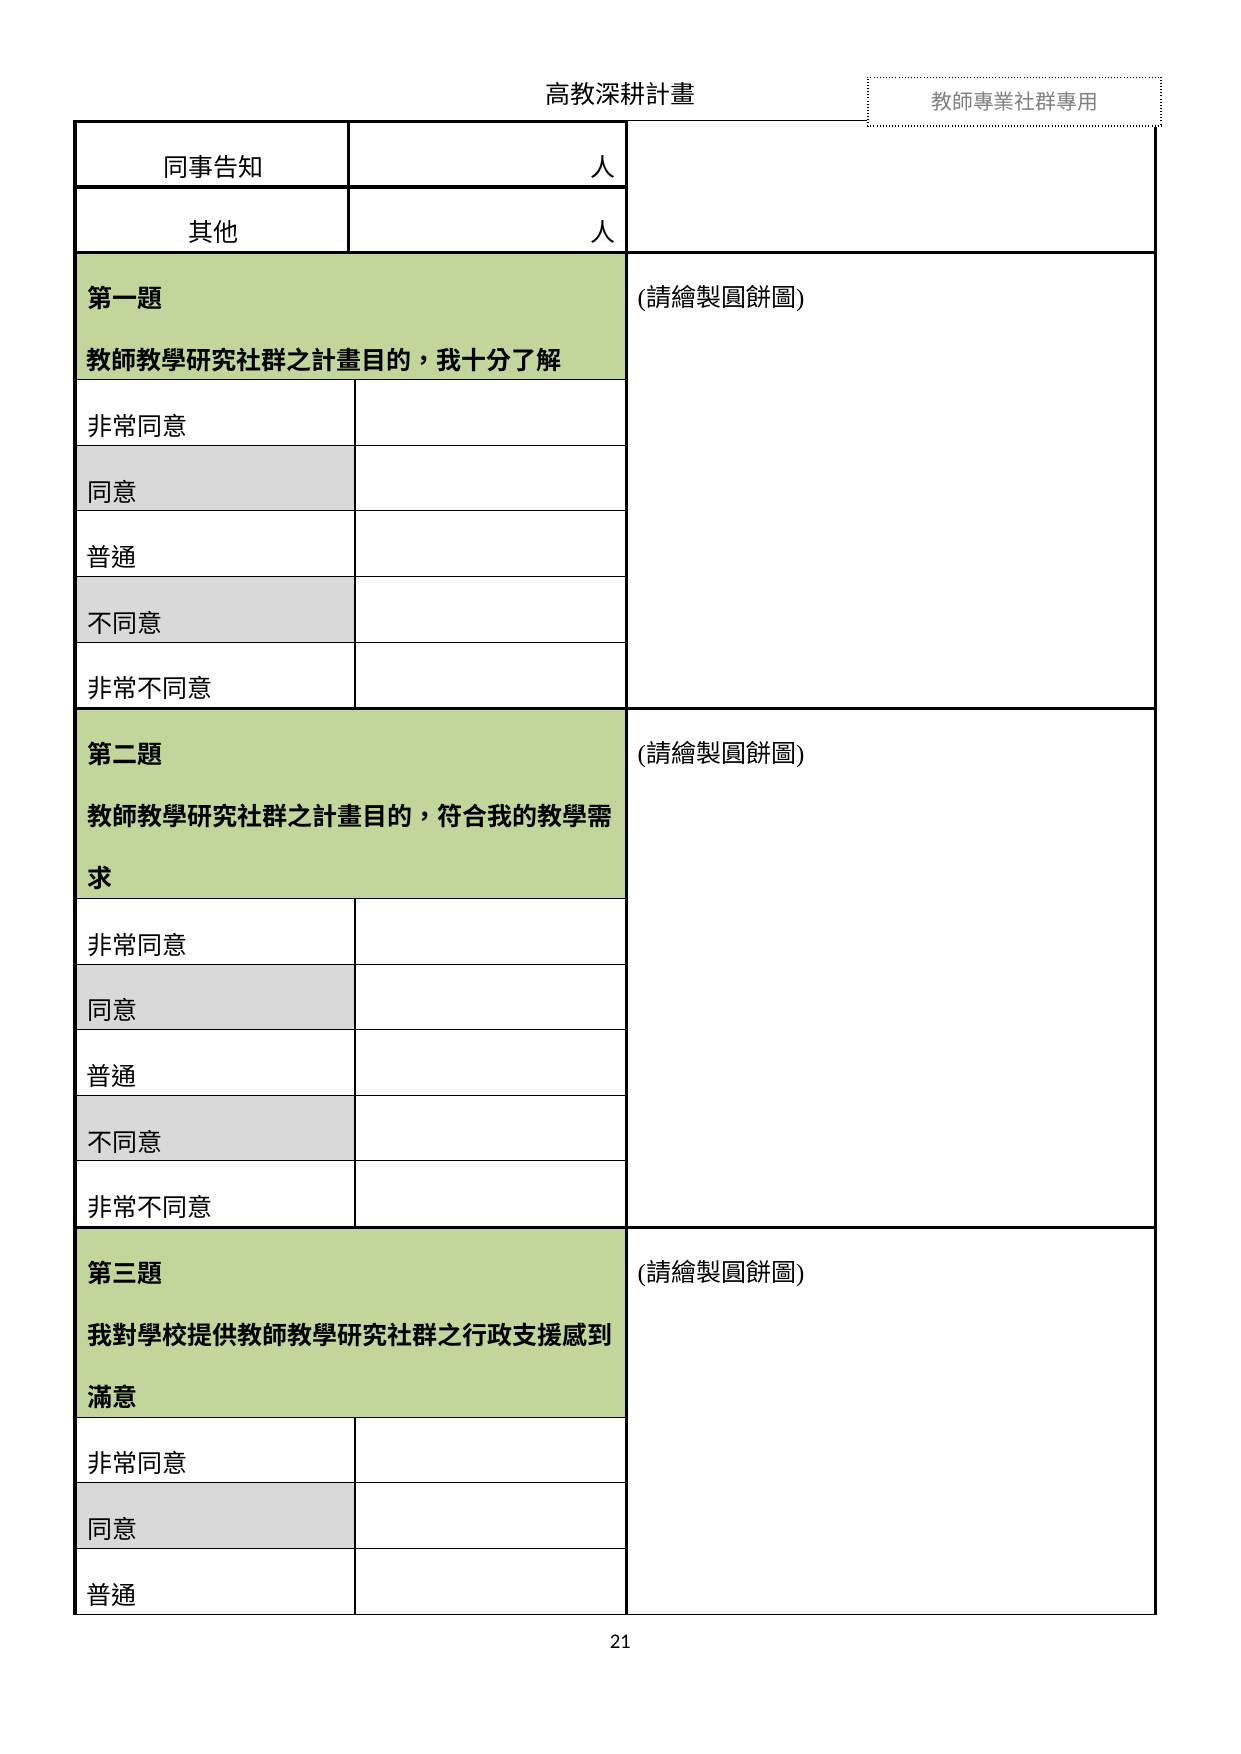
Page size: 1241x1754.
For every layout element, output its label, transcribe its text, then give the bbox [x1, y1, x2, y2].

table_cell [356, 1418, 625, 1482]
table_cell [628, 121, 1154, 251]
table_cell 第一題 教師教學研究社群之計畫目的，我十分了解 [77, 254, 625, 379]
table_cell 其他 [77, 189, 347, 251]
table_cell 非常不同意 [77, 1161, 354, 1226]
table_cell 同意 [77, 965, 354, 1029]
table_cell (請繪製圓餅圖) [628, 710, 1154, 1226]
table_cell 第三題 我對學校提供教師教學研究社群之行政支援感到滿意 [77, 1229, 625, 1417]
table_cell [356, 1096, 625, 1160]
table_cell [356, 965, 625, 1029]
table_cell [356, 643, 625, 707]
table_cell [356, 446, 625, 510]
table_cell [356, 899, 625, 963]
table_cell 人 [350, 189, 625, 251]
table_cell (請繪製圓餅圖) [628, 254, 1154, 707]
table_cell [356, 511, 625, 576]
table_cell 第二題 教師教學研究社群之計畫目的，符合我的教學需求 [77, 710, 625, 898]
table_cell 不同意 [77, 577, 354, 642]
table_cell [356, 1030, 625, 1095]
table_cell [356, 1161, 625, 1226]
table_cell [356, 1549, 625, 1613]
table_cell 普通 [77, 1549, 354, 1613]
table_cell [356, 577, 625, 642]
table_cell 非常同意 [77, 380, 354, 445]
table_cell 同意 [77, 446, 354, 510]
table_cell [356, 380, 625, 445]
table_cell 同事告知 [77, 123, 347, 185]
table_cell 非常同意 [77, 1418, 354, 1482]
table_cell 非常同意 [77, 899, 354, 963]
table_cell 同意 [77, 1483, 354, 1548]
table_cell 非常不同意 [77, 643, 354, 707]
table_cell (請繪製圓餅圖) [628, 1229, 1154, 1613]
table_cell [356, 1483, 625, 1548]
table_cell 普通 [77, 511, 354, 576]
table_cell 不同意 [77, 1096, 354, 1160]
table_cell 普通 [77, 1030, 354, 1095]
table_cell 人 [350, 123, 625, 185]
